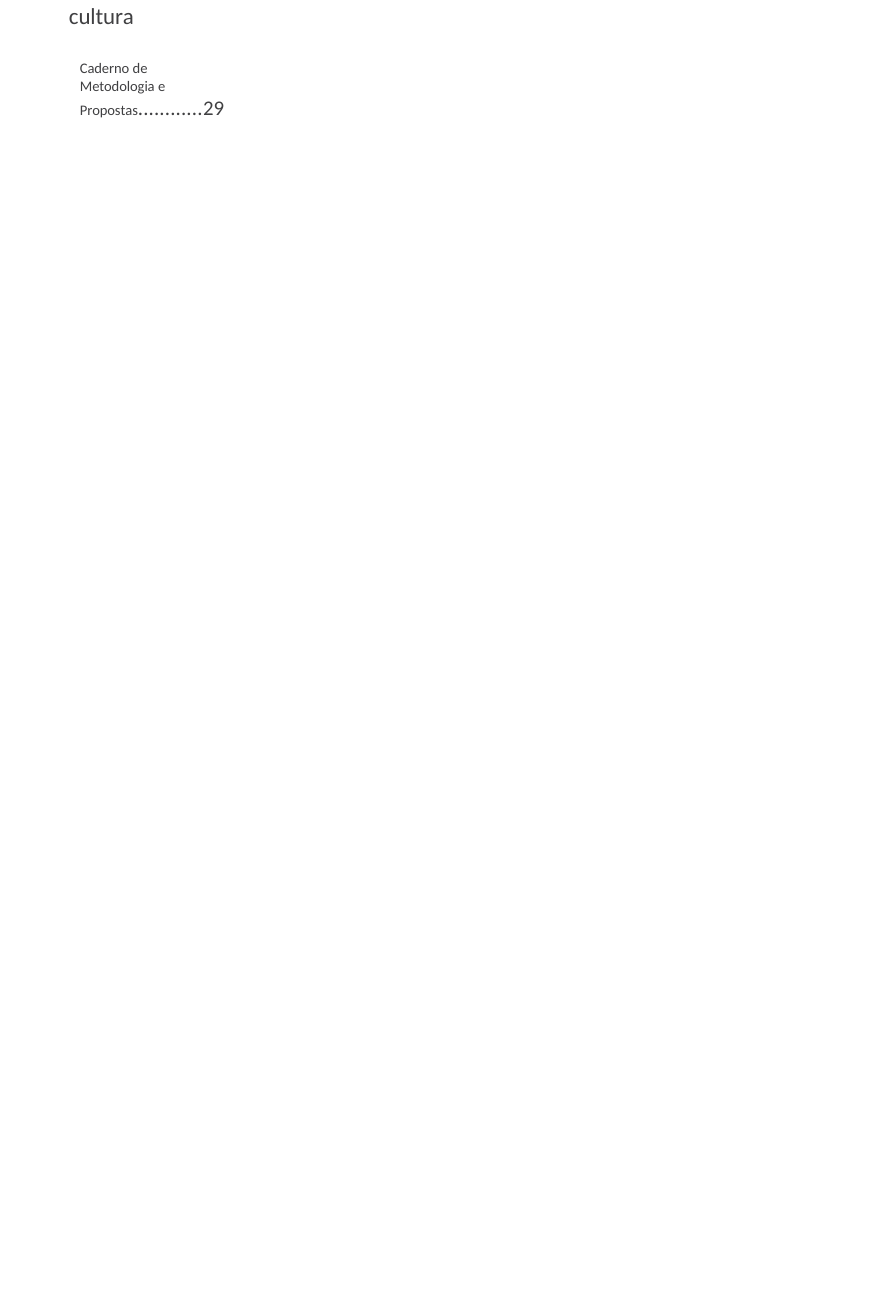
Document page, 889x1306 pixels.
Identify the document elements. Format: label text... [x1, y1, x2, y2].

text cultura [69, 2, 152, 31]
text Caderno de Metodologia e Propostas 29 [79, 59, 224, 120]
